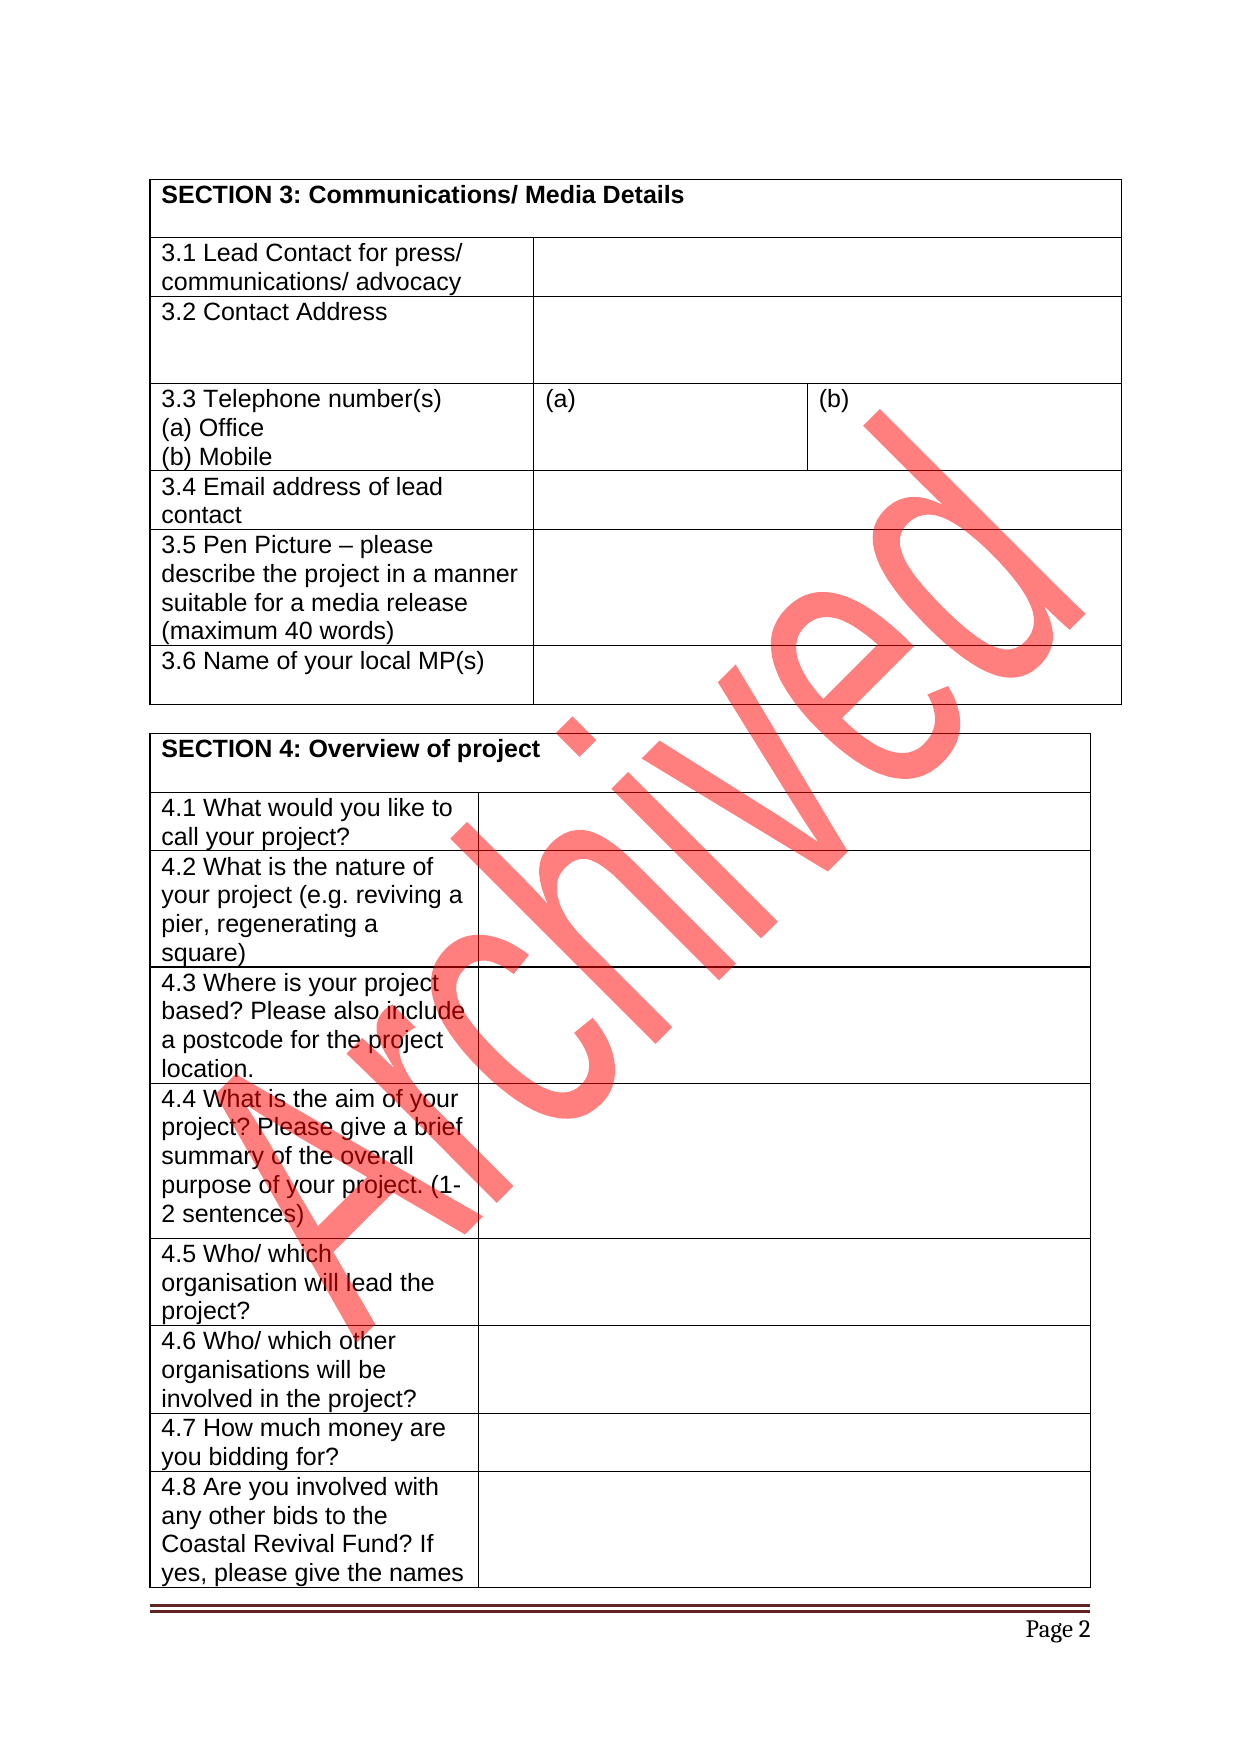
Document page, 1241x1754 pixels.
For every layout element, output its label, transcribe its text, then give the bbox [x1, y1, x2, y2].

table_cell 4.3 Where is your project based? Please also include a postcode for the project location. [151, 968, 478, 1082]
table_cell 4.4 What is the aim of your project? Please give a brief summary of the overall purpose of your project. (1-2 sentences) [261, 1122, 366, 1225]
table_cell [624, 851, 1090, 966]
table_header [778, 734, 1090, 792]
table_header SECTION 4: Overview of project [151, 734, 785, 792]
table_cell [534, 530, 945, 645]
table_cell [479, 1084, 1090, 1238]
table_cell [900, 530, 1033, 645]
table_cell 4.4 What is the aim of your project? Please give a brief summary of the overall purpose of your project. (1-2 sentences) [151, 1084, 296, 1238]
table_cell [557, 859, 703, 966]
table_cell 3.1 Lead Contact for press/ communications/ advocacy [151, 238, 533, 296]
table_cell (b) [808, 384, 1121, 470]
table_cell 4.4 What is the aim of your project? Please give a brief summary of the overall purpose of your project. (1-2 sentences) [255, 1084, 478, 1212]
table_cell 4.1 What would you like to call your project? [151, 793, 478, 850]
table_cell 3.4 Email address of lead contact [151, 471, 533, 529]
table_cell [859, 646, 1121, 703]
table_cell 4.2 What is the nature of your project (e.g. reviving a pier, regenerating a square) [151, 851, 478, 966]
table_cell 4.4 What is the aim of your project? Please give a brief summary of the overall purpose of your project. (1-2 sentences) [416, 1084, 478, 1149]
table_cell [479, 1414, 1090, 1471]
table_cell [534, 297, 1121, 383]
table_cell [479, 869, 576, 966]
table_cell 4.5 Who/ which organisation will lead the project? [334, 1239, 478, 1325]
table_cell (a) [534, 384, 807, 470]
table_cell [797, 618, 877, 645]
table_cell [534, 646, 794, 703]
table_cell [479, 1472, 1090, 1587]
table_cell [904, 515, 961, 529]
table_cell [534, 471, 938, 529]
table_cell 3.6 Name of your local MP(s) [151, 646, 533, 703]
table_cell [498, 851, 545, 899]
table_cell [479, 793, 671, 850]
table_cell 4.5 Who/ which organisation will lead the project? [151, 1239, 346, 1325]
table_header SECTION 3: Communications/ Media Details [151, 180, 1121, 237]
table_cell [479, 1239, 1090, 1325]
table_cell [943, 471, 1121, 529]
table_cell [1002, 530, 1121, 645]
table_cell 4.6 Who/ which other organisations will be involved in the project? [151, 1326, 478, 1412]
table_cell [539, 1084, 580, 1092]
table_cell [651, 793, 790, 850]
table_cell 4.8 Are you involved with any other bids to the Coastal Revival Fund? If yes, please give the names [151, 1472, 478, 1587]
table_cell 3.2 Contact Address [151, 297, 533, 383]
table_cell [479, 968, 1090, 1082]
table_cell 3.5 Pen Picture – please describe the project in a manner suitable for a media release (maximum 40 words) [151, 530, 533, 645]
table_cell [797, 646, 875, 698]
table_cell 4.4 What is the aim of your project? Please give a brief summary of the overall purpose of your project. (1-2 sentences) [349, 1194, 478, 1238]
table_cell [479, 1326, 1090, 1412]
table_cell [534, 238, 1121, 296]
table_cell [479, 961, 499, 966]
table_cell [745, 793, 815, 839]
table_cell 4.7 How much money are you bidding for? [151, 1414, 478, 1471]
table_cell [479, 1070, 492, 1082]
table_cell [814, 793, 1090, 850]
table_cell 3.3 Telephone number(s) (a) Office (b) Mobile [151, 384, 533, 470]
